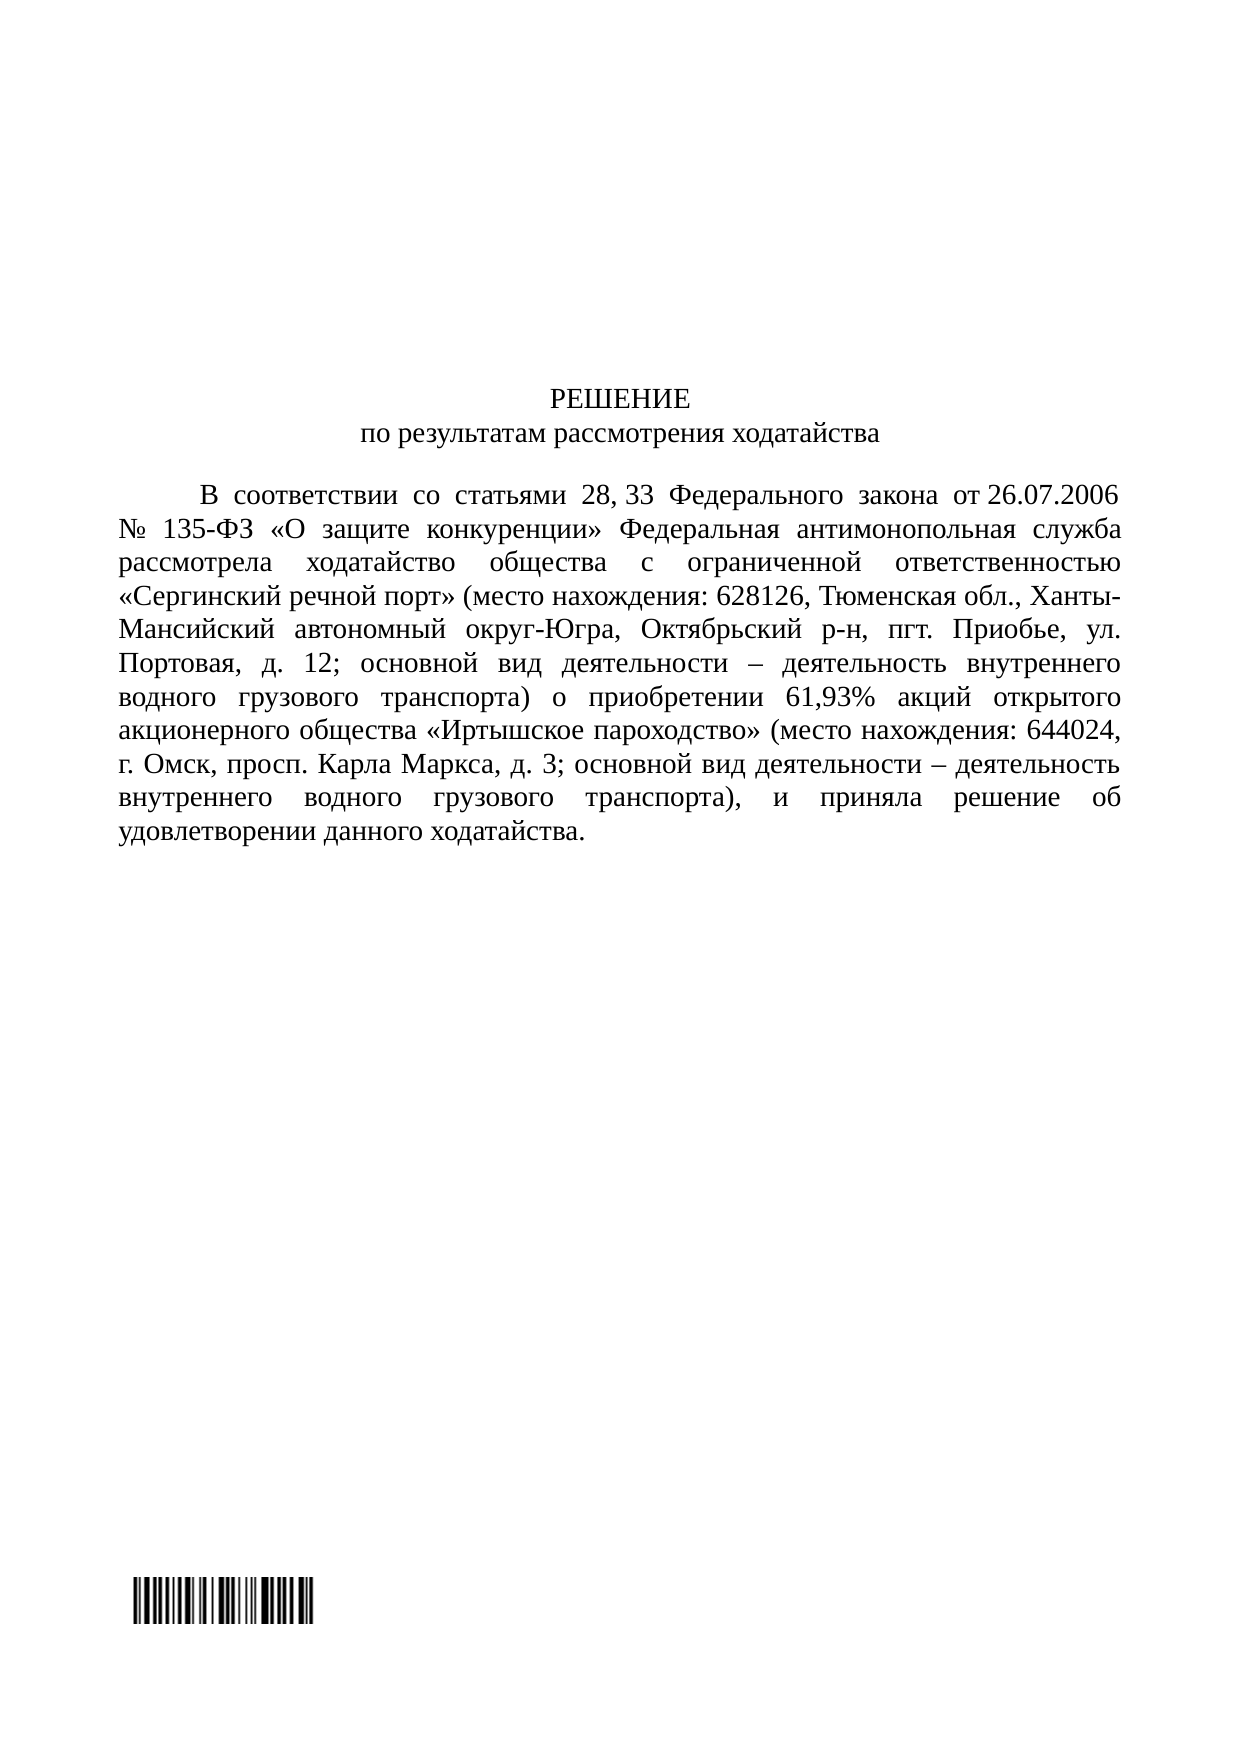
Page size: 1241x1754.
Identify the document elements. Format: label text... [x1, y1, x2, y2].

text № 135-ФЗ «О защите конкуренции» Федеральная антимонопольная служба рассмотрела ходатайство общества с ограниченной ответственностью «Сергинский речной порт» (место нахождения: 628126, Тюменская обл., Ханты-Мансийский автономный округ-Югра, Октябрьский р-н, пгт. Приобье, ул. Портовая, д. 12; основной вид деятельности – деятельность внутреннего водного грузового транспорта) о приобретении 61,93% акций открытого акционерного общества «Иртышское пароходство» (место нахождения: 644024, г. Омск, просп. Карла Маркса, д. 3; основной вид деятельности – деятельность внутреннего водного грузового транспорта), и приняла решение об удовлетворении данного ходатайства. [118, 511, 1122, 846]
text по результатам рассмотрения ходатайства [118, 415, 1122, 449]
picture [118, 1577, 331, 1624]
text РЕШЕНИЕ [118, 382, 1122, 415]
text В соответствии со статьями 28, 33 Федерального закона от 26.07.2006 [118, 477, 1122, 511]
